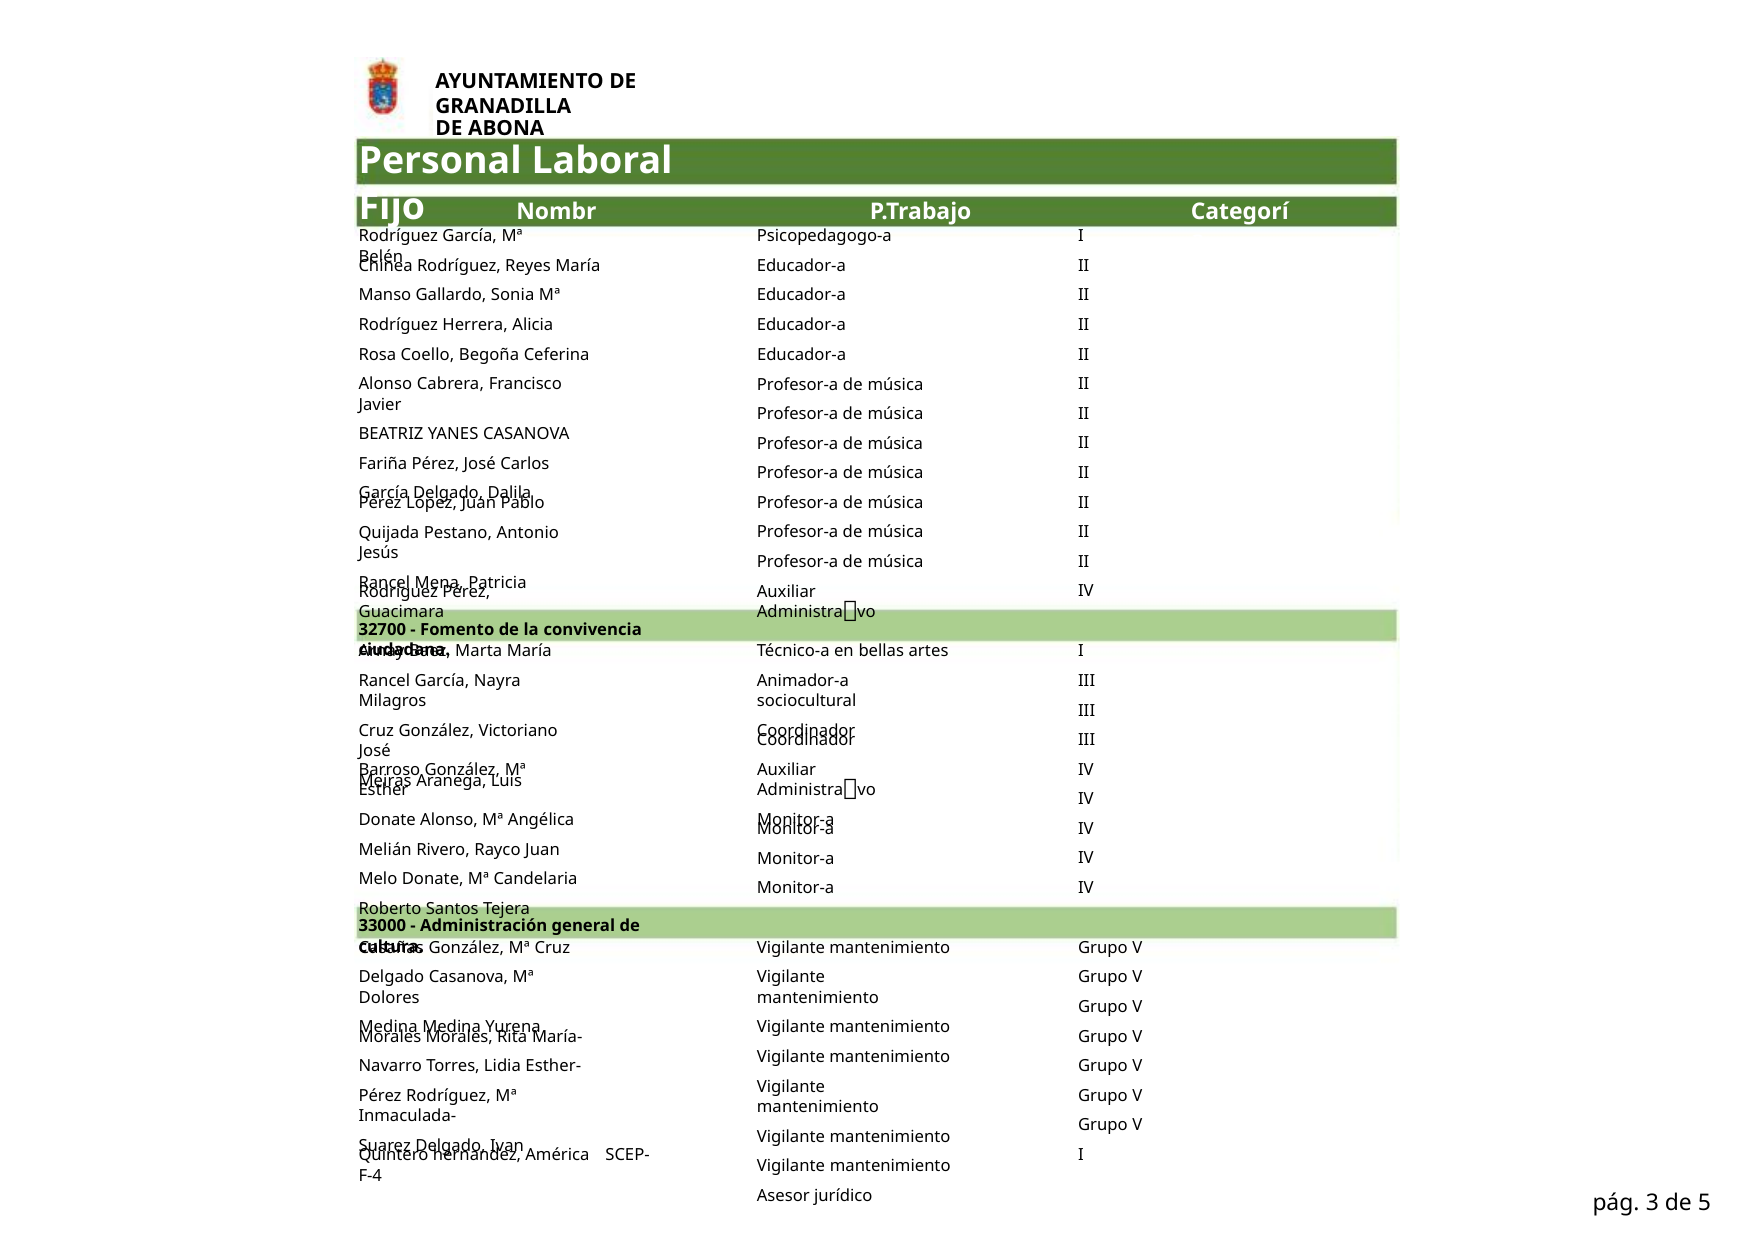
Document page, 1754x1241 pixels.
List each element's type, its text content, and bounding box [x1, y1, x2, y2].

text Morales Morales, Rita María- [358, 1026, 610, 1046]
text Vigilante mantenimiento [757, 1016, 951, 1037]
text Coordinador [757, 729, 867, 750]
text II [1078, 284, 1117, 305]
text P.Trabajo [869, 197, 974, 225]
text BEATRIZ YANES CASANOVA [358, 423, 602, 444]
text Coordinador [757, 720, 953, 741]
text IV [1078, 788, 1117, 809]
text Grupo V [1078, 937, 1159, 957]
text Grupo V [1078, 996, 1159, 1016]
text Melo Donate, Mª Candelaria [358, 868, 578, 889]
text Chinea Rodríguez, Reyes María [358, 255, 602, 276]
text Profesor-a de música [757, 403, 937, 424]
text Cruz González, Victoriano José [358, 720, 589, 761]
text II [1078, 403, 1117, 423]
text Vigilante mantenimiento [757, 937, 951, 957]
text Casañas González, Mª Cruz [358, 937, 593, 957]
text IV [1078, 818, 1117, 838]
text Asesor jurídico [757, 1185, 951, 1205]
text II [1078, 373, 1117, 394]
text IV [1078, 759, 1117, 779]
text II [1078, 462, 1117, 483]
text Educador-a [757, 314, 897, 335]
text DE ABONA [435, 118, 750, 139]
text Rodríguez Herrera, Alicia [358, 314, 602, 335]
text Navarro Torres, Lidia Esther- [358, 1056, 610, 1076]
text Rosa Coello, Begoña Ceferina [358, 344, 602, 364]
text Pérez Rodríguez, Mª Inmaculada- [358, 1085, 610, 1126]
text II [1078, 551, 1117, 572]
text IV [1078, 848, 1117, 868]
text Melián Rivero, Rayco Juan [358, 839, 578, 859]
text Monitor-a [757, 818, 851, 839]
text Profesor-a de música [757, 433, 937, 453]
text Vigilante mantenimiento [757, 1046, 951, 1067]
text Grupo V [1078, 1114, 1159, 1135]
text Animador-a sociocultural [757, 670, 953, 711]
text Fariña Pérez, José Carlos [358, 453, 602, 473]
text I [1078, 640, 1107, 661]
text III [1078, 670, 1117, 691]
text Monitor-a [757, 878, 851, 898]
text Vigilante mantenimiento [757, 1076, 951, 1117]
text Profesor-a de música [757, 462, 937, 483]
text Delgado Casanova, Mª Dolores [358, 967, 593, 1007]
text Manso Gallardo, Sonia Mª [358, 284, 602, 305]
text IV [1078, 581, 1117, 601]
text Monitor-a [757, 848, 851, 868]
text Auxiliar Administraꢀvo [757, 581, 937, 622]
text II [1078, 433, 1117, 453]
text II [1078, 255, 1117, 276]
text Profesor-a de música [757, 374, 937, 394]
text III [1078, 729, 1117, 750]
text Quijada Pestano, Antonio Jesús [358, 522, 596, 563]
text Vigilante mantenimiento [757, 1126, 951, 1146]
text Psicopedagogo-a [757, 225, 897, 246]
text Rodríguez Pérez, Guacimara [358, 581, 574, 619]
text Medina Medina Yurena [358, 1016, 593, 1026]
text II [1078, 314, 1117, 335]
text AYUNTAMIENTO DE GRANADILLA [435, 68, 750, 118]
text Personal Laboral Fijo [358, 137, 707, 229]
text 32700 - Fomento de la convivencia ciudadana. [358, 619, 704, 660]
text Quintero hernandez, América SCEP-F-4 [358, 1144, 660, 1185]
text Grupo V [1078, 1085, 1159, 1105]
text Profesor-a de música [757, 551, 937, 572]
text Profesor-a de música [757, 522, 937, 542]
text Técnico-a en bellas artes [757, 640, 953, 661]
text Educador-a [757, 284, 897, 305]
text IV [1078, 877, 1117, 898]
text II [1078, 521, 1117, 542]
text Roberto Santos Tejera [358, 898, 578, 916]
text Categoría [1191, 197, 1296, 253]
text pág. 3 de 5 [1592, 1188, 1719, 1216]
text I [1078, 1144, 1159, 1164]
text Arnay Baez, Marta María [358, 640, 589, 661]
text II [1078, 344, 1117, 364]
text Grupo V [1078, 1026, 1159, 1046]
text Profesor-a de música [757, 492, 937, 512]
text Donate Alonso, Mª Angélica [358, 809, 578, 829]
text I [1078, 225, 1107, 246]
text Nombre [516, 197, 606, 253]
text García Delgado, Dalila [358, 483, 602, 503]
text Educador-a [757, 344, 859, 364]
text Educador-a [757, 255, 897, 276]
text II [1078, 492, 1117, 512]
text III [1078, 700, 1117, 720]
text Rancel García, Nayra Milagros [358, 670, 589, 711]
text Auxiliar Administraꢀvo [757, 759, 937, 800]
text Pérez López, Juan Pablo [358, 492, 545, 513]
text Grupo V [1078, 967, 1159, 987]
text Alonso Cabrera, Francisco Javier [358, 373, 602, 414]
text Rancel Mena, Patricia [358, 572, 596, 592]
text 33000 - Administración general de cultura. [358, 916, 678, 956]
text Vigilante mantenimiento [757, 1155, 951, 1176]
text Grupo V [1078, 1055, 1159, 1076]
text Monitor-a [757, 809, 937, 829]
text Rodríguez García, Mª Belén [358, 225, 570, 255]
text Suarez Delgado, Ivan [358, 1135, 610, 1144]
text Vigilante mantenimiento [757, 967, 951, 1007]
text Barroso González, Mª Esther [358, 759, 578, 800]
